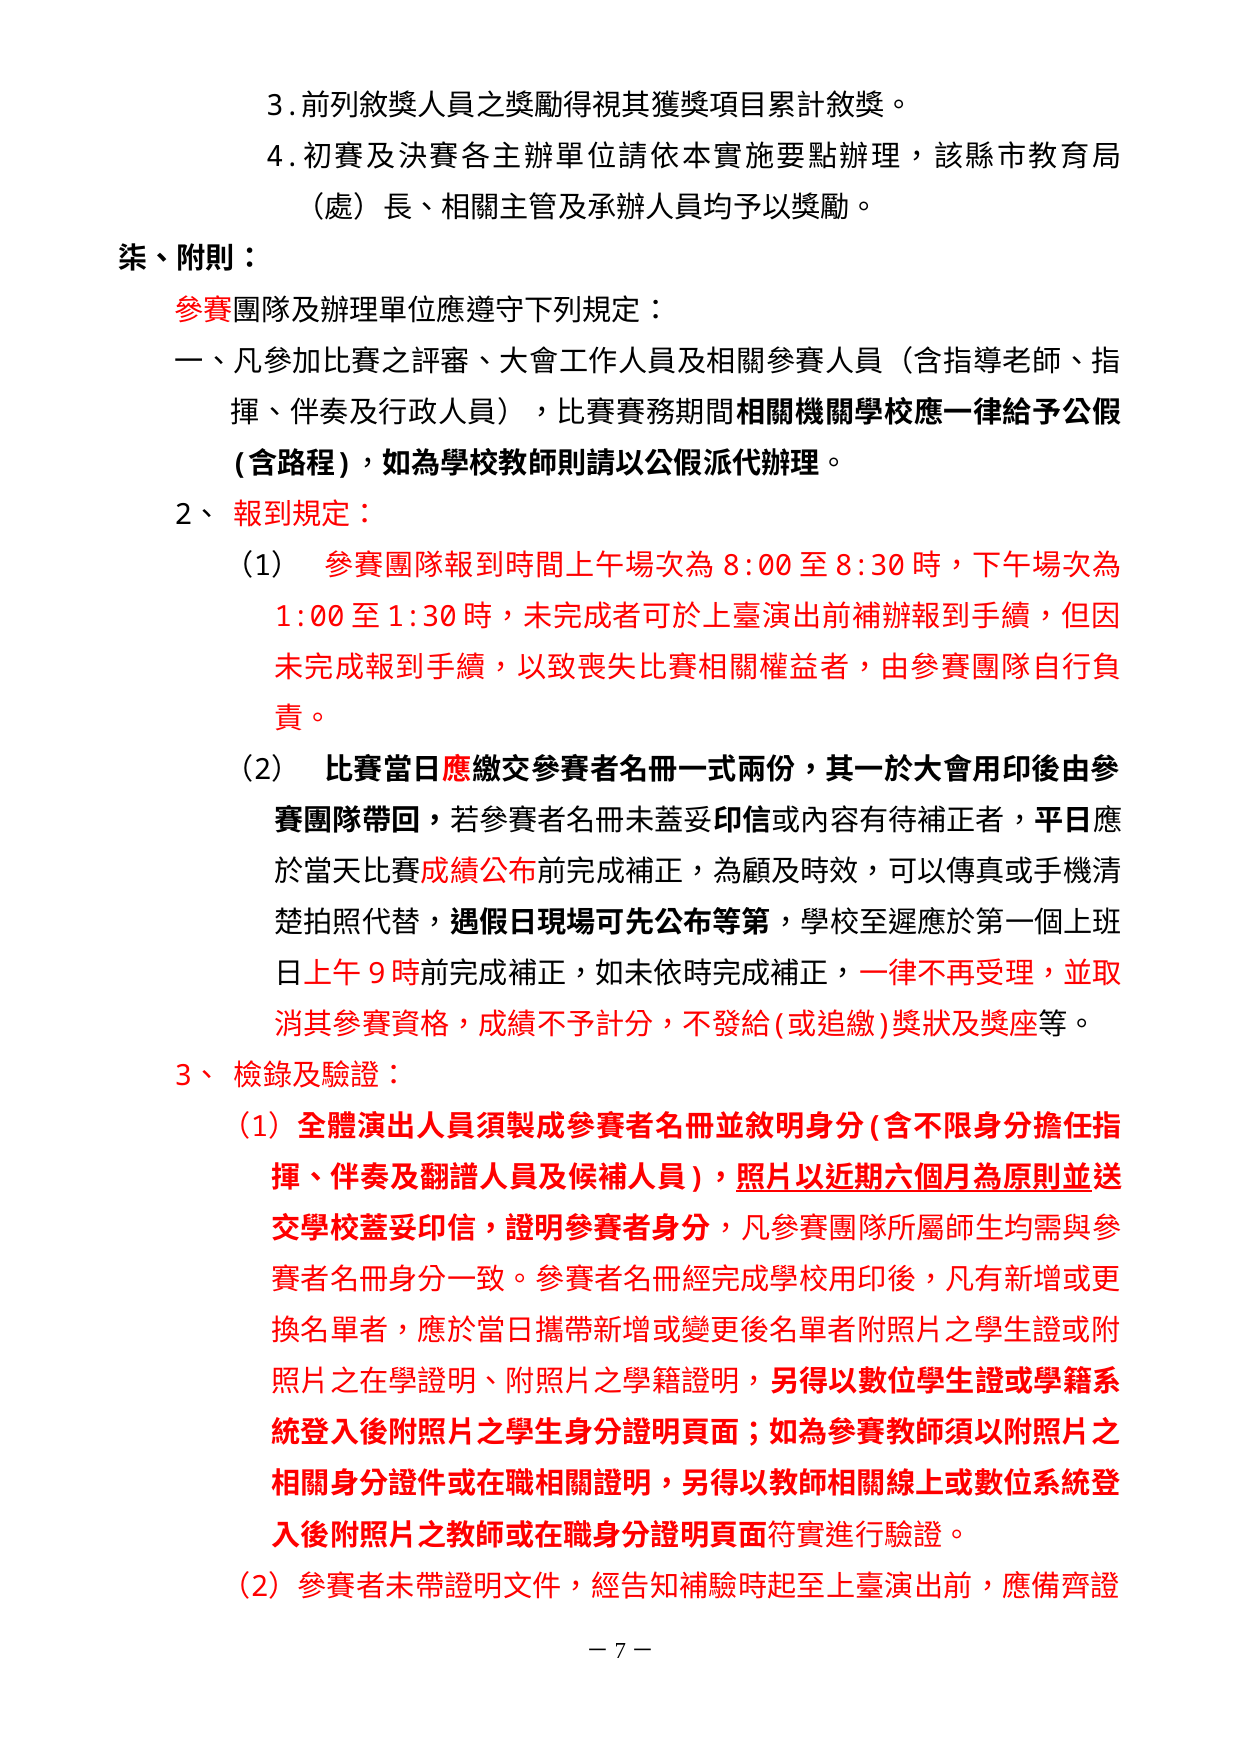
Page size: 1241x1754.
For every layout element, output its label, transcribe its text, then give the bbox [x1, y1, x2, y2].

text 柒、附則： [118, 228, 1122, 279]
list 參賽者未帶證明文件，經告知補驗時起至上臺演出前，應備齊證 [221, 1555, 1122, 1606]
list 參賽團隊報到時間上午場次為8:00至8:30時，下午場次為1:00至1:30時，未完成者可於上臺演出前補辦報到手續，但因未完成報到手續，以致喪失比賽相關權益者，由參賽團隊自行負責。 [224, 534, 1122, 738]
list 檢錄及驗證： [174, 1045, 1122, 1096]
text 3.前列敘獎人員之獎勵得視其獲獎項目累計敘獎。 [266, 75, 1122, 126]
text 一、凡參加比賽之評審、大會工作人員及相關參賽人員（含指導老師、指揮、伴奏及行政人員），比賽賽務期間相關機關學校應一律給予公假(含路程)，如為學校教師則請以公假派代辦理。 [174, 330, 1122, 483]
text 4.初賽及決賽各主辦單位請依本實施要點辦理，該縣市教育局（處）長、相關主管及承辦人員均予以獎勵。 [266, 126, 1122, 228]
text 參賽團隊及辦理單位應遵守下列規定： [174, 279, 1122, 330]
list 報到規定： [174, 483, 1122, 534]
list 比賽當日應繳交參賽者名冊一式兩份，其一於大會用印後由參賽團隊帶回，若參賽者名冊未蓋妥印信或內容有待補正者，平日應於當天比賽成績公布前完成補正，為顧及時效，可以傳真或手機清楚拍照代替，遇假日現場可先公布等第，學校至遲應於第一個上班日上午9時前完成補正，如未依時完成補正，一律不再受理，並取消其參賽資格，成績不予計分，不發給(或追繳)獎狀及獎座等。 [224, 738, 1122, 1045]
list 全體演出人員須製成參賽者名冊並敘明身分(含不限身分擔任指揮、伴奏及翻譜人員及候補人員)，照片以近期六個月為原則並送交學校蓋妥印信，證明參賽者身分，凡參賽團隊所屬師生均需與參賽者名冊身分一致。參賽者名冊經完成學校用印後，凡有新增或更換名單者，應於當日攜帶新增或變更後名單者附照片之學生證或附照片之在學證明、附照片之學籍證明，另得以數位學生證或學籍系統登入後附照片之學生身分證明頁面；如為參賽教師須以附照片之相關身分證件或在職相關證明，另得以教師相關線上或數位系統登入後附照片之教師或在職身分證明頁面符實進行驗證。 [221, 1096, 1122, 1555]
